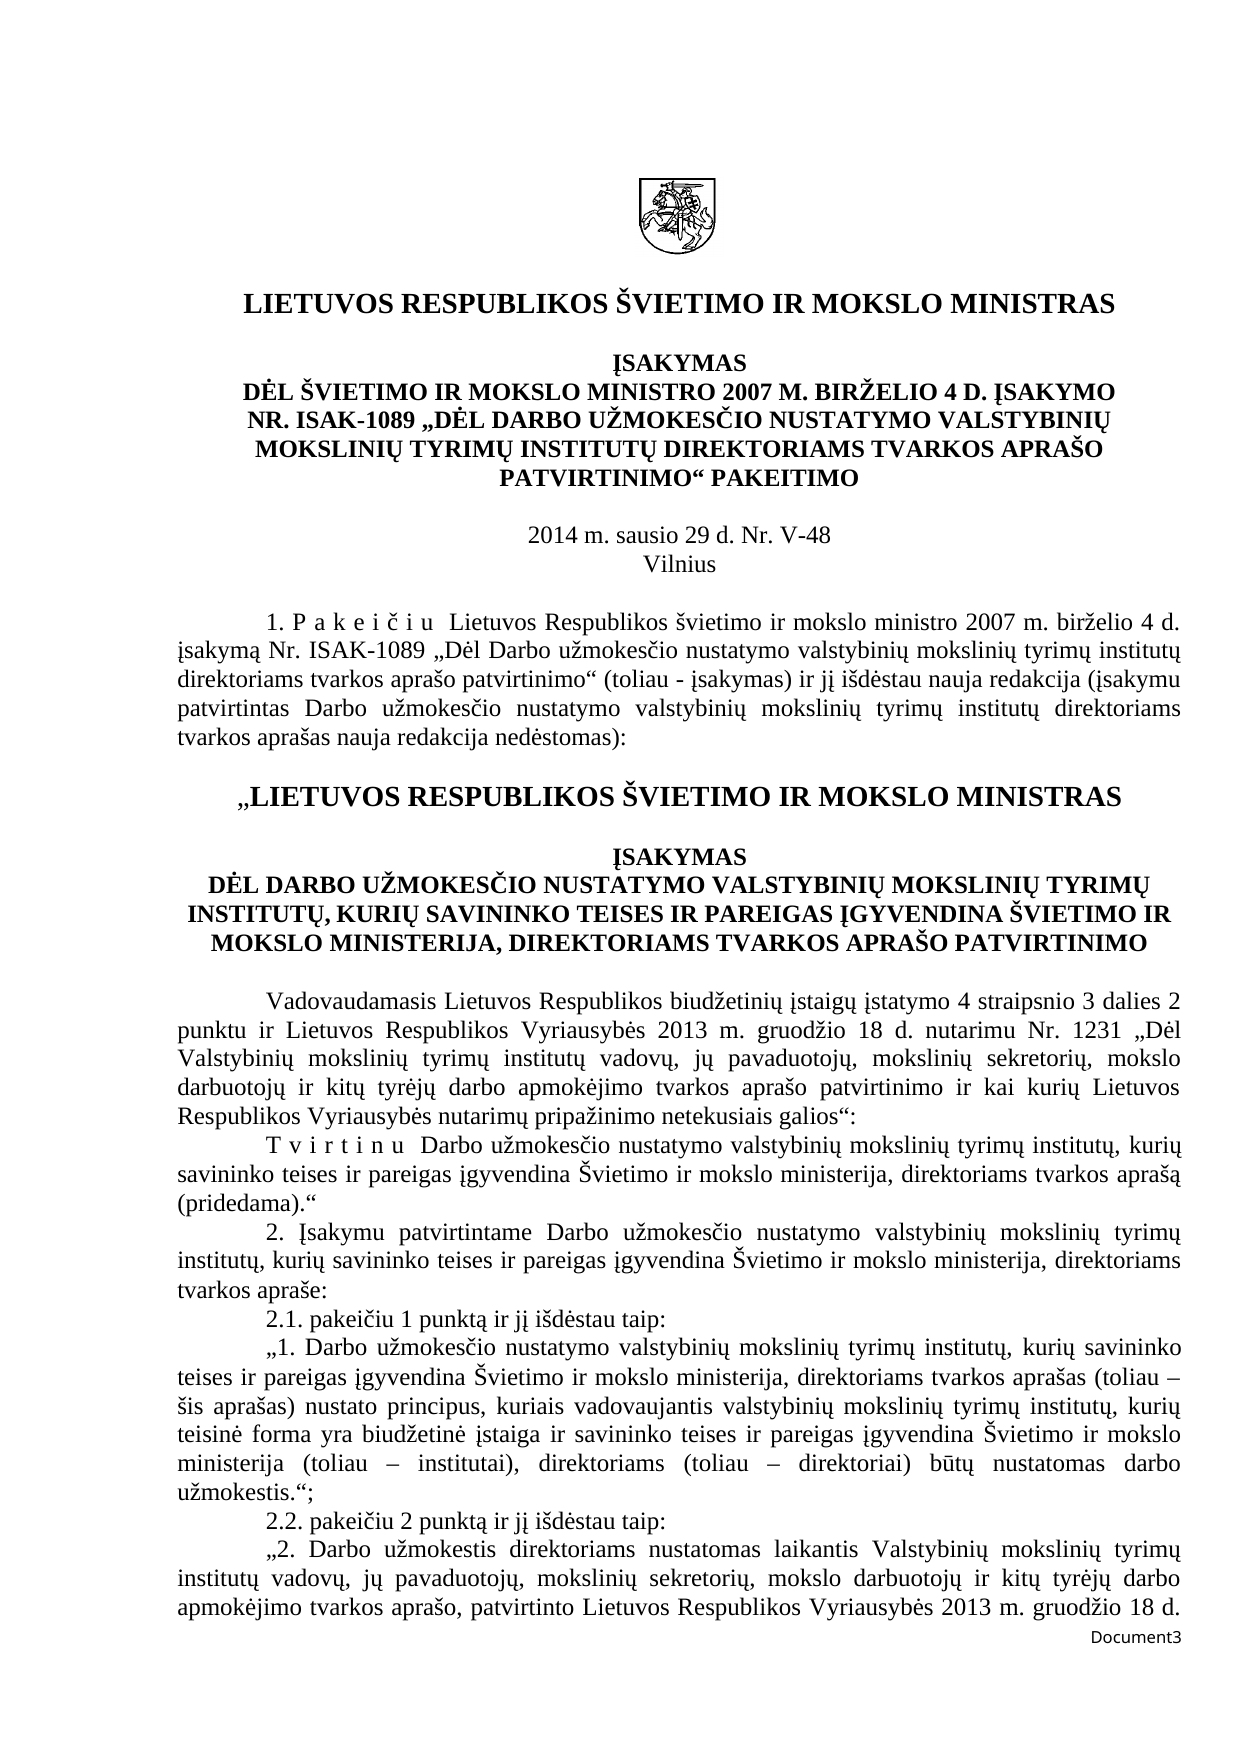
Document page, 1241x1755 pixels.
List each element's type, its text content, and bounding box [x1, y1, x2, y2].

text Vadovaudamasis Lietuvos Respublikos biudžetinių įstaigų įstatymo 4 straipsnio 3 dalies 2 punktu ir Lietuvos Respublikos Vyriausybės 2013 m. gruodžio 18 d. nutarimu Nr. 1231 „Dėl Valstybinių mokslinių tyrimų institutų vadovų, jų pavaduotojų, mokslinių sekretorių, mokslo darbuotojų ir kitų tyrėjų darbo apmokėjimo tvarkos aprašo patvirtinimo ir kai kurių Lietuvos Respublikos Vyriausybės nutarimų pripažinimo netekusiais galios“: [177, 986, 1182, 1130]
text 2.1. pakeičiu 1 punktą ir jį išdėstau taip: [177, 1304, 1182, 1332]
text Vilnius [177, 549, 1182, 578]
text „1. Darbo užmokesčio nustatymo valstybinių mokslinių tyrimų institutų, kurių savininko teises ir pareigas įgyvendina Švietimo ir mokslo ministerija, direktoriams tvarkos aprašas (toliau – šis aprašas) nustato principus, kuriais vadovaujantis valstybinių mokslinių tyrimų institutų, kurių teisinė forma yra biudžetinė įstaiga ir savininko teises ir pareigas įgyvendina Švietimo ir mokslo ministerija (toliau – institutai), direktoriams (toliau – direktoriai) būtų nustatomas darbo užmokestis.“; [177, 1332, 1182, 1506]
text „2. Darbo užmokestis direktoriams nustatomas laikantis Valstybinių mokslinių tyrimų institutų vadovų, jų pavaduotojų, mokslinių sekretorių, mokslo darbuotojų ir kitų tyrėjų darbo apmokėjimo tvarkos aprašo, patvirtinto Lietuvos Respublikos Vyriausybės 2013 m. gruodžio 18 d. [177, 1534, 1182, 1621]
text ĮSAKYMAS [177, 348, 1182, 377]
text 1. P a k e i č i u Lietuvos Respublikos švietimo ir mokslo ministro 2007 m. birželio 4 d. įsakymą Nr. ISAK-1089 „Dėl Darbo užmokesčio nustatymo valstybinių mokslinių tyrimų institutų direktoriams tvarkos aprašo patvirtinimo“ (toliau - įsakymas) ir jį išdėstau nauja redakcija (įsakymu patvirtintas Darbo užmokesčio nustatymo valstybinių mokslinių tyrimų institutų direktoriams tvarkos aprašas nauja redakcija nedėstomas): [177, 607, 1182, 751]
text DĖL ŠVIETIMO IR MOKSLO MINISTRO 2007 M. BIRŽELIO 4 D. ĮSAKYMO [177, 377, 1182, 406]
text 2.2. pakeičiu 2 punktą ir jį išdėstau taip: [177, 1506, 1182, 1534]
text T v i r t i n u Darbo užmokesčio nustatymo valstybinių mokslinių tyrimų institutų, kurių savininko teises ir pareigas įgyvendina Švietimo ir mokslo ministerija, direktoriams tvarkos aprašą (pridedama).“ [177, 1130, 1182, 1217]
text ĮSAKYMAS [177, 842, 1182, 870]
text 2. Įsakymu patvirtintame Darbo užmokesčio nustatymo valstybinių mokslinių tyrimų institutų, kurių savininko teises ir pareigas įgyvendina Švietimo ir mokslo ministerija, direktoriams tvarkos apraše: [177, 1217, 1182, 1304]
text „LIETUVOS RESPUBLIKOS ŠVIETIMO IR MOKSLO MINISTRAS [177, 779, 1182, 813]
text LIETUVOS RESPUBLIKOS ŠVIETIMO IR MOKSLO MINISTRAS [177, 286, 1182, 319]
text 2014 m. sausio 29 d. Nr. V-48 [177, 521, 1182, 549]
text NR. ISAK-1089 „DĖL DARBO UŽMOKESČIO NUSTATYMO VALSTYBINIŲ MOKSLINIŲ TYRIMŲ INSTITUTŲ DIREKTORIAMS TVARKOS APRAŠO PATVIRTINIMO“ PAKEITIMO [177, 406, 1182, 492]
text DĖL DARBO UŽMOKESČIO NUSTATYMO VALSTYBINIŲ MOKSLINIŲ TYRIMŲ INSTITUTŲ, KURIŲ SAVININKO TEISES IR PAREIGAS ĮGYVENDINA ŠVIETIMO IR MOKSLO MINISTERIJA, DIREKTORIAMS TVARKOS APRAŠO PATVIRTINIMO [177, 870, 1182, 957]
